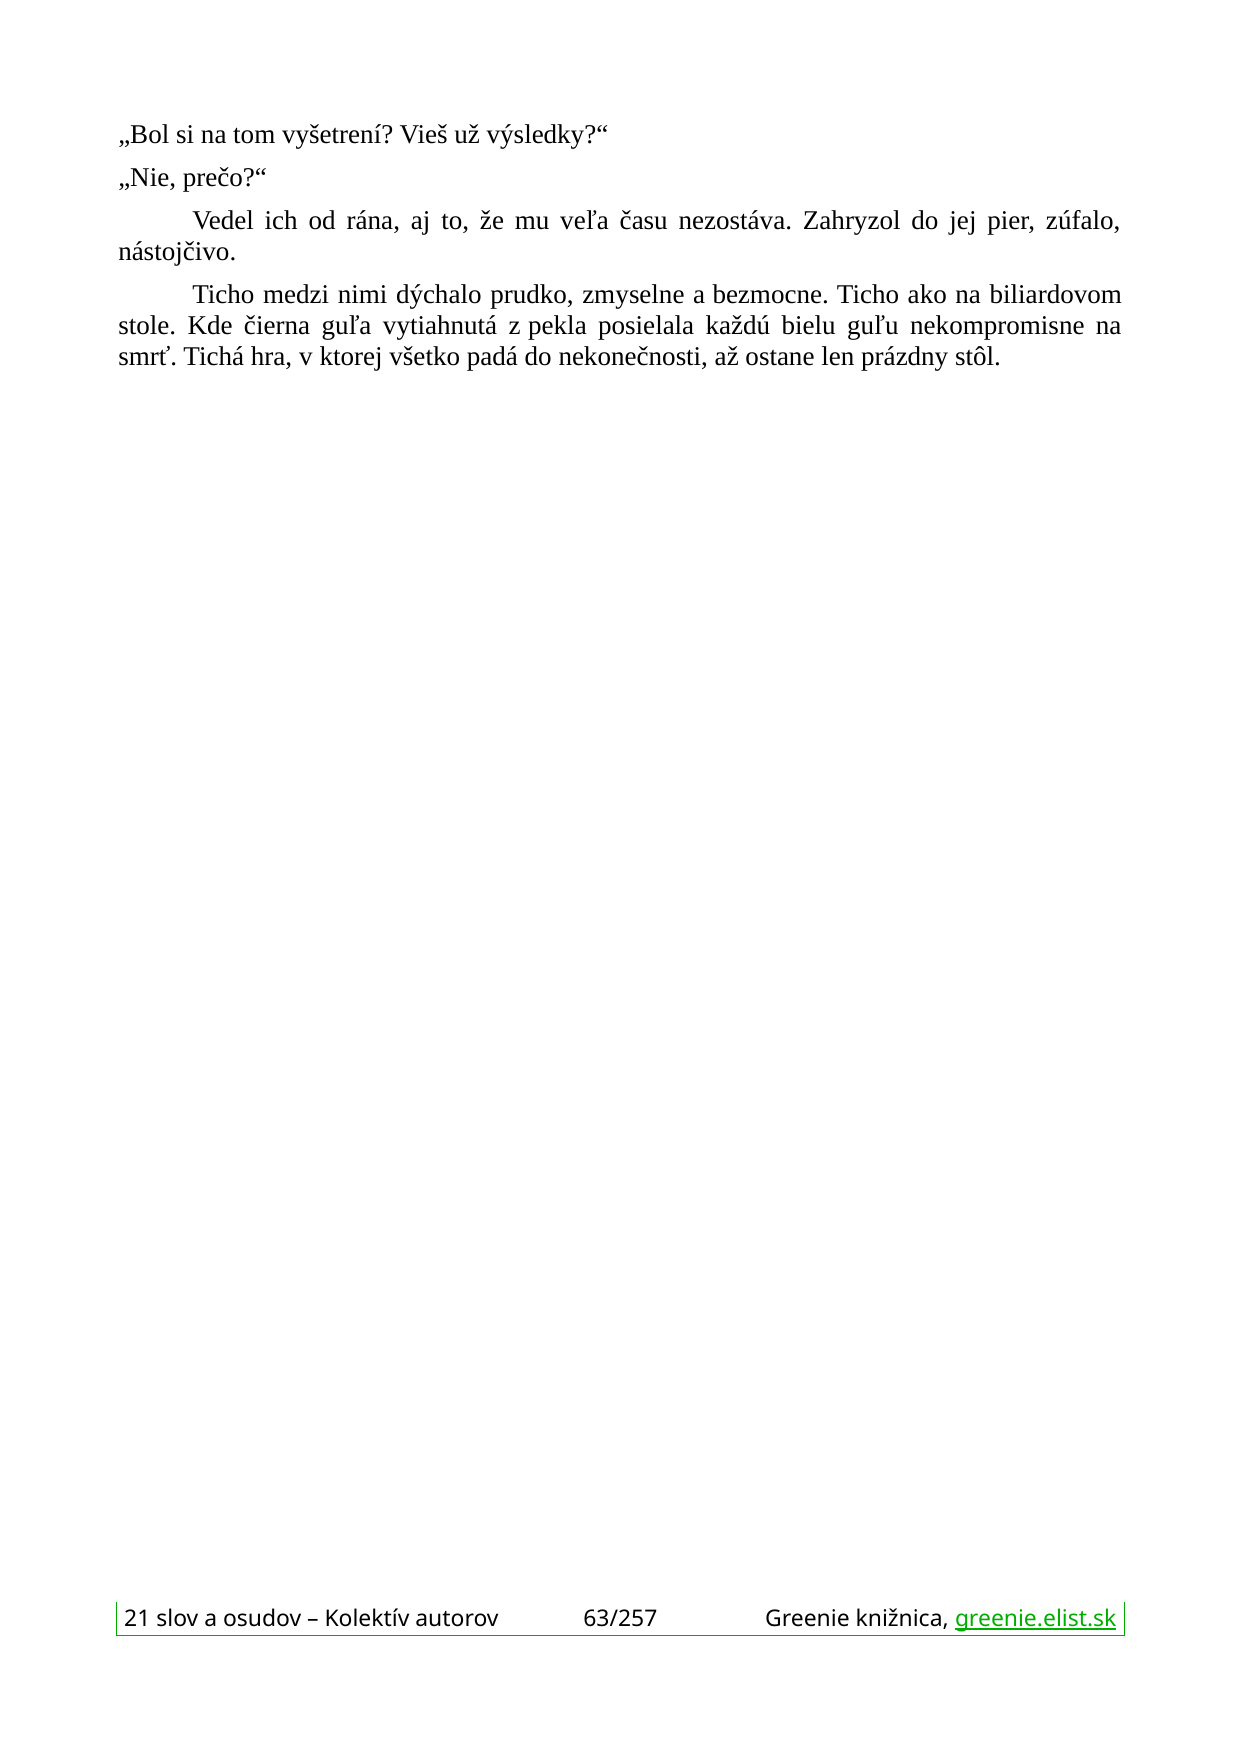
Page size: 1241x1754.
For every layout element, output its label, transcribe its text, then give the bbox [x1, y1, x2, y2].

text „Nie, prečo?“ [118, 161, 1122, 192]
text Vedel ich od rána, aj to, že mu veľa času nezostáva. Zahryzol do jej pier, zúfalo, nástojčivo. [118, 204, 1122, 266]
text Ticho medzi nimi dýchalo prudko, zmyselne a bezmocne. Ticho ako na biliardovom stole. Kde čierna guľa vytiahnutá z pekla posielala každú bielu guľu nekompromisne na smrť. Tichá hra, v ktorej všetko padá do nekonečnosti, až ostane len prázdny stôl. [118, 278, 1122, 371]
text „Bol si na tom vyšetrení? Vieš už výsledky?“ [118, 118, 1122, 149]
